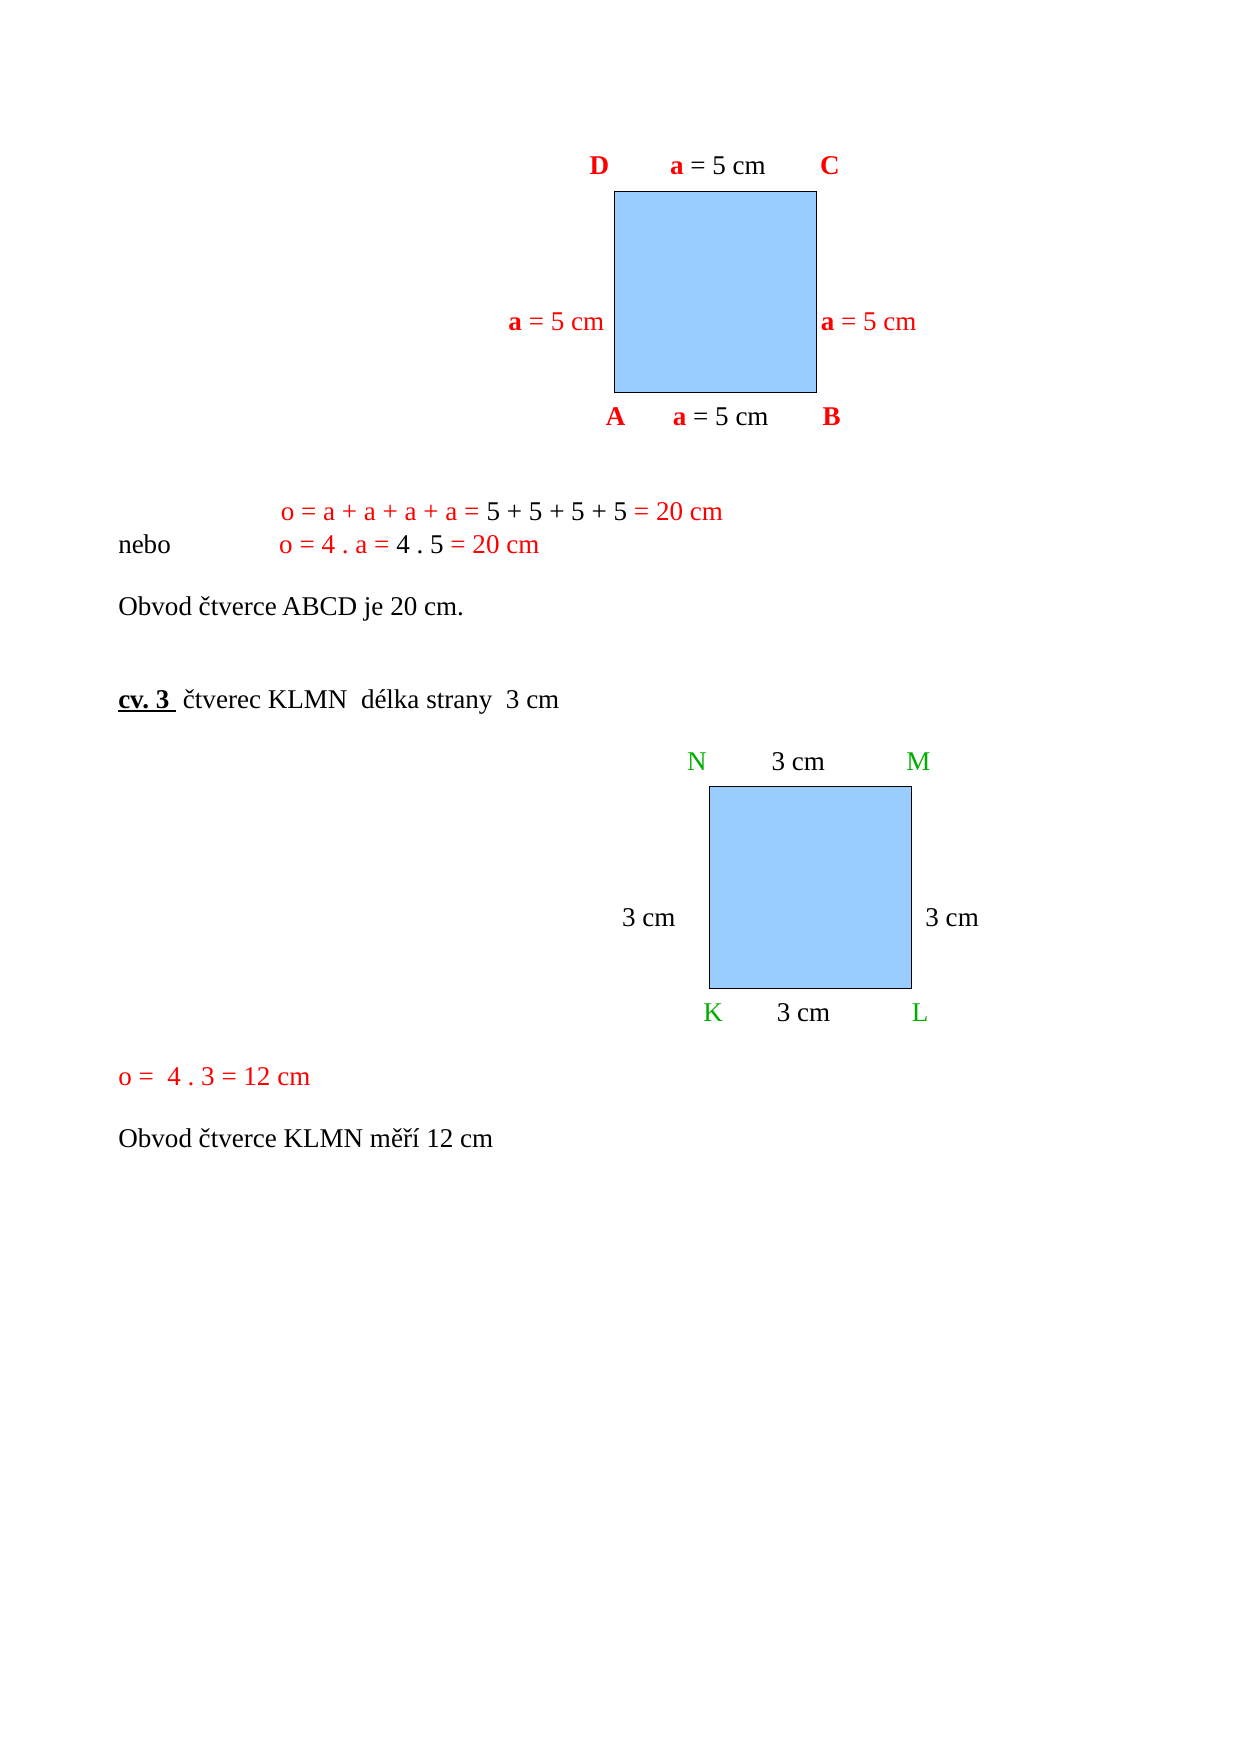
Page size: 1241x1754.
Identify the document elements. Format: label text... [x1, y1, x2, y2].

text o = a + a + a + a = 5 + 5 + 5 + 5 = 20 cm [118, 495, 1122, 528]
text a = 5 cm [118, 305, 614, 339]
text a = 5 cm [817, 305, 1122, 339]
text A a = 5 cm B [118, 400, 1122, 433]
text N 3 cm M [118, 745, 1122, 778]
text 3 cm [912, 901, 1122, 934]
text Obvod čtverce ABCD je 20 cm. [118, 590, 1122, 621]
text K 3 cm L [118, 996, 1122, 1029]
text Obvod čtverce KLMN měří 12 cm [118, 1122, 1122, 1153]
text nebo o = 4 . a = 4 . 5 = 20 cm [118, 528, 1122, 559]
text 3 cm [118, 901, 709, 934]
text o = 4 . 3 = 12 cm [118, 1060, 1122, 1091]
text D a = 5 cm C [118, 149, 1122, 182]
text cv. 3 čtverec KLMN délka strany 3 cm [118, 683, 1122, 714]
